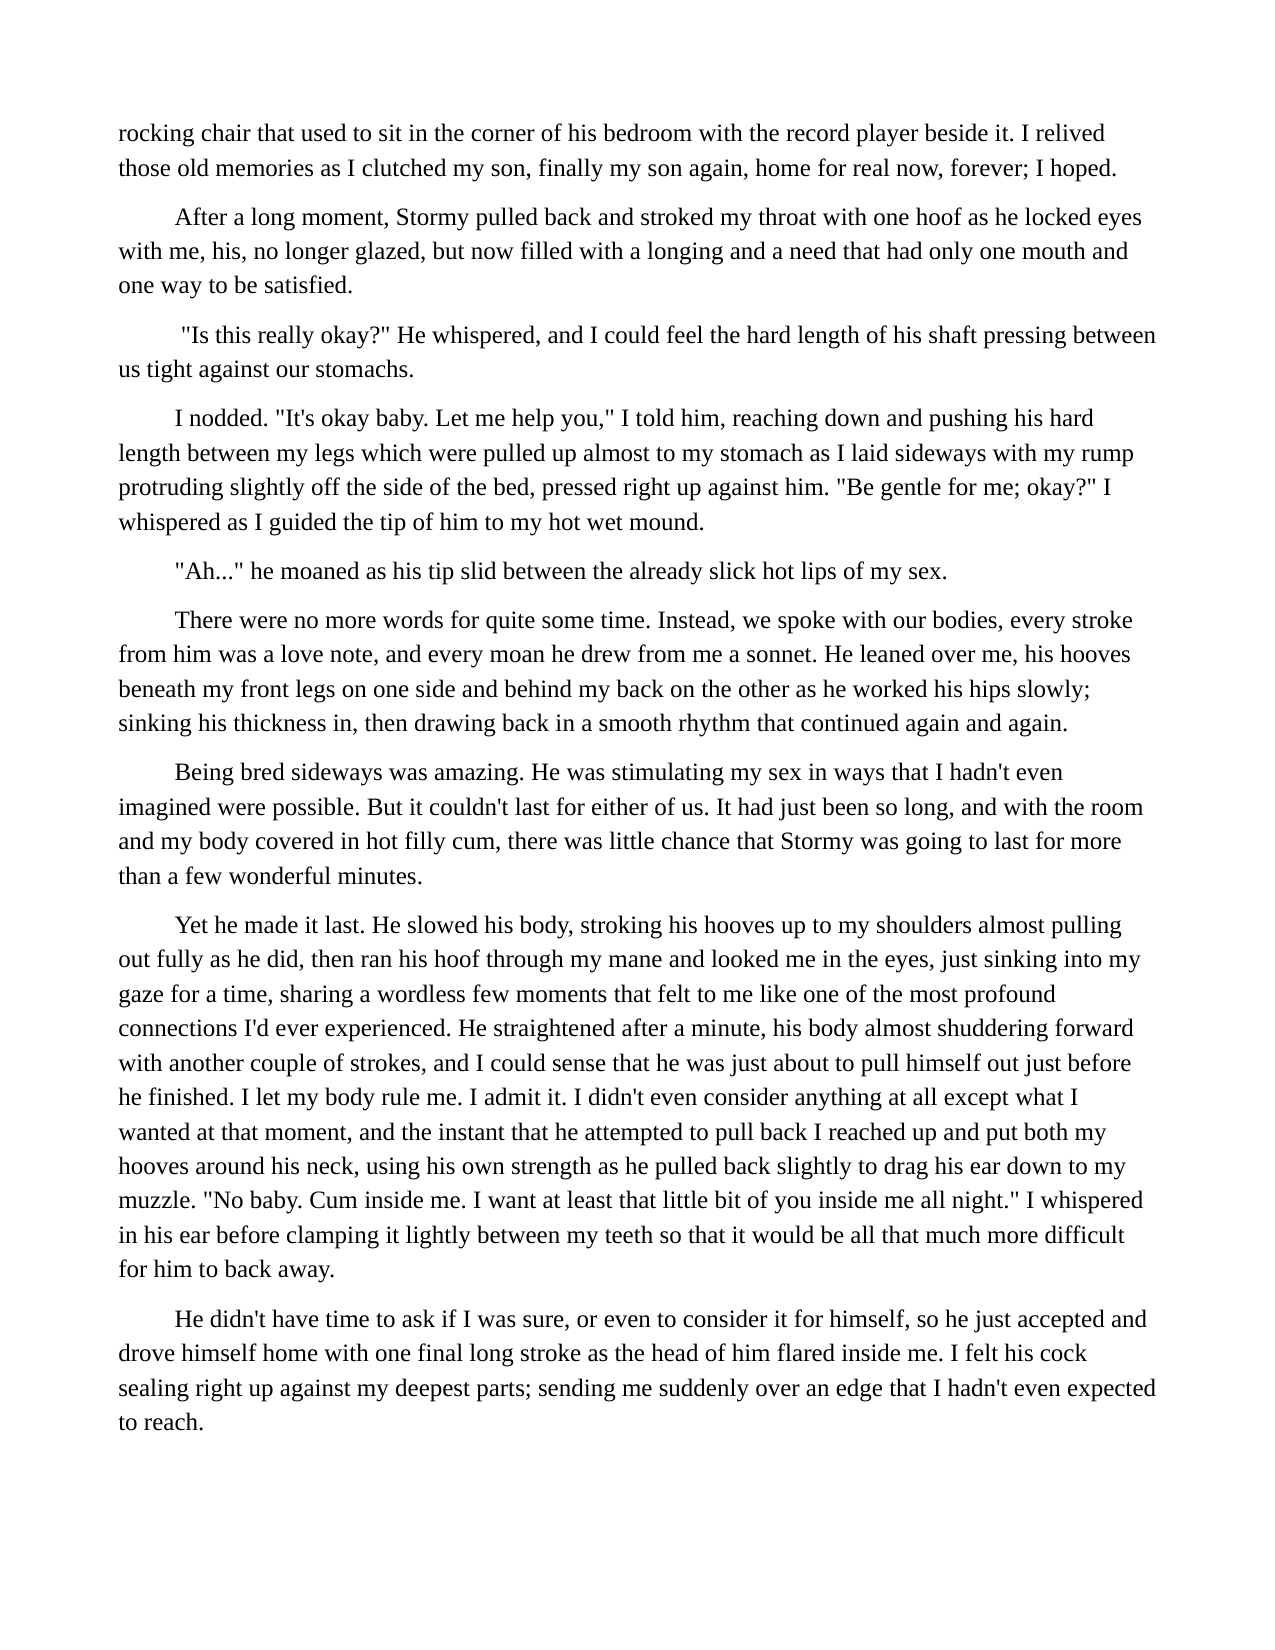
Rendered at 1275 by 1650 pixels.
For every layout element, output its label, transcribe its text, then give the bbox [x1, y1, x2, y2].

text After a long moment, Stormy pulled back and stroked my throat with one hoof as he locked eyes with me, his, no longer glazed, but now filled with a longing and a need that had only one mouth and one way to be satisfied. [118, 202, 1157, 299]
text I nodded. "It's okay baby. Let me help you," I told him, reaching down and pushing his hard length between my legs which were pulled up almost to my stomach as I laid sideways with my rump protruding slightly off the side of the bed, pressed right up against him. "Be gentle for me; okay?" I whispered as I guided the tip of him to my hot wet mound. [118, 403, 1157, 535]
text Yet he made it last. He slowed his body, stroking his hooves up to my shoulders almost pulling out fully as he did, then ran his hoof through my mane and looked me in the eyes, just sinking into my gaze for a time, sharing a wordless few moments that felt to me like one of the most profound connections I'd ever experienced. He straightened after a minute, his body almost shuddering forward with another couple of strokes, and I could sense that he was just about to pull himself out just before he finished. I let my body rule me. I admit it. I didn't even consider anything at all except what I wanted at that moment, and the instant that he attempted to pull back I reached up and put both my hooves around his neck, using his own strength as he pulled back slightly to drag his ear down to my muzzle. "No baby. Cum inside me. I want at least that little bit of you inside me all night." I whispered in his ear before clamping it lightly between my teeth so that it would be all that much more difficult for him to back away. [118, 910, 1157, 1283]
text "Is this really okay?" He whispered, and I could feel the hard length of his shaft pressing between us tight against our stomachs. [118, 320, 1157, 383]
text Being bred sideways was amazing. He was stimulating my sex in ways that I hadn't even imagined were possible. But it couldn't last for either of us. It had just been so long, and with the room and my body covered in hot filly cum, there was little chance that Stormy was going to last for more than a few wonderful minutes. [118, 757, 1157, 889]
text He didn't have time to ask if I was sure, or even to consider it for himself, so he just accepted and drove himself home with one final long stroke as the head of him flared inside me. I felt his cock sealing right up against my deepest parts; sending me suddenly over an edge that I hadn't even expected to reach. [118, 1304, 1157, 1436]
text There were no more words for quite some time. Instead, we spoke with our bodies, every stroke from him was a love note, and every moan he drew from me a sonnet. He leaned over me, his hooves beneath my front legs on one side and behind my back on the other as he worked his hips slowly; sinking his thickness in, then drawing back in a smooth rhythm that continued again and again. [118, 605, 1157, 737]
text "Ah..." he moaned as his tip slid between the already slick hot lips of my sex. [118, 556, 1157, 584]
text rocking chair that used to sit in the corner of his bedroom with the record player beside it. I relived those old memories as I clutched my son, finally my son again, home for real now, forever; I hoped. [118, 118, 1157, 181]
